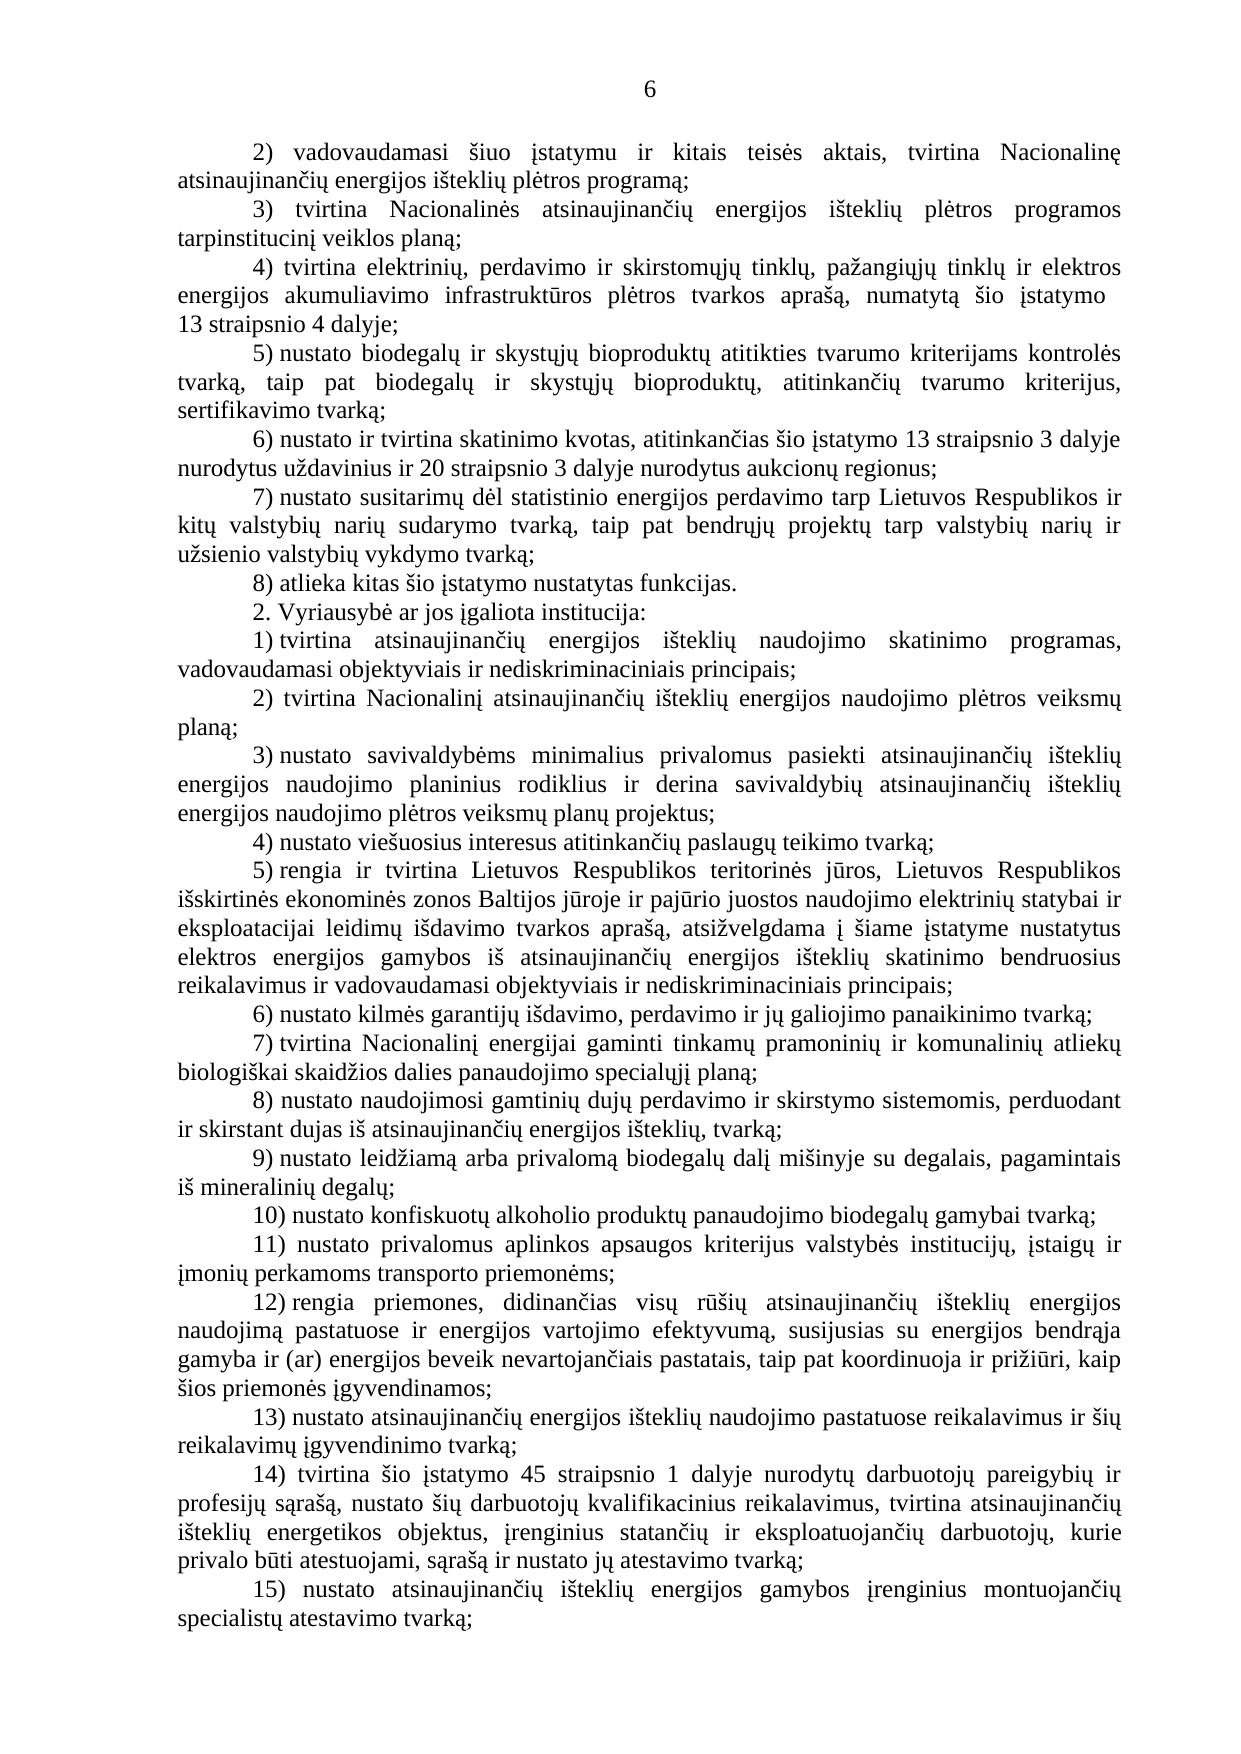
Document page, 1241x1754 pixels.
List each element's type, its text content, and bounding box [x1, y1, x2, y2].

text 7) tvirtina Nacionalinį energijai gaminti tinkamų pramoninių ir komunalinių atliekų biologiškai skaidžios dalies panaudojimo specialųjį planą; [177, 1028, 1122, 1085]
text 15) nustato atsinaujinančių išteklių energijos gamybos įrenginius montuojančių specialistų atestavimo tvarką; [177, 1574, 1122, 1632]
text 6) nustato kilmės garantijų išdavimo, perdavimo ir jų galiojimo panaikinimo tvarką; [177, 999, 1122, 1028]
text 14) tvirtina šio įstatymo 45 straipsnio 1 dalyje nurodytų darbuotojų pareigybių ir profesijų sąrašą, nustato šių darbuotojų kvalifikacinius reikalavimus, tvirtina atsinaujinančių išteklių energetikos objektus, įrenginius statančių ir eksploatuojančių darbuotojų, kurie privalo būti atestuojami, sąrašą ir nustato jų atestavimo tvarką; [177, 1459, 1122, 1574]
text 4) tvirtina elektrinių, perdavimo ir skirstomųjų tinklų, pažangiųjų tinklų ir elektros energijos akumuliavimo infrastruktūros plėtros tvarkos aprašą, numatytą šio įstatymo 13 straipsnio 4 dalyje; [177, 252, 1122, 338]
text 5) rengia ir tvirtina Lietuvos Respublikos teritorinės jūros, Lietuvos Respublikos išskirtinės ekonominės zonos Baltijos jūroje ir pajūrio juostos naudojimo elektrinių statybai ir eksploatacijai leidimų išdavimo tvarkos aprašą, atsižvelgdama į šiame įstatyme nustatytus elektros energijos gamybos iš atsinaujinančių energijos išteklių skatinimo bendruosius reikalavimus ir vadovaudamasi objektyviais ir nediskriminaciniais principais; [177, 855, 1122, 999]
text 2. Vyriausybė ar jos įgaliota institucija: [177, 597, 1122, 625]
text 8) nustato naudojimosi gamtinių dujų perdavimo ir skirstymo sistemomis, perduodant ir skirstant dujas iš atsinaujinančių energijos išteklių, tvarką; [177, 1085, 1122, 1143]
text 6) nustato ir tvirtina skatinimo kvotas, atitinkančias šio įstatymo 13 straipsnio 3 dalyje nurodytus uždavinius ir 20 straipsnio 3 dalyje nurodytus aukcionų regionus; [177, 424, 1122, 482]
text 2) vadovaudamasi šiuo įstatymu ir kitais teisės aktais, tvirtina Nacionalinę atsinaujinančių energijos išteklių plėtros programą; [177, 137, 1122, 194]
text 11) nustato privalomus aplinkos apsaugos kriterijus valstybės institucijų, įstaigų ir įmonių perkamoms transporto priemonėms; [177, 1229, 1122, 1287]
text 3) tvirtina Nacionalinės atsinaujinančių energijos išteklių plėtros programos tarpinstitucinį veiklos planą; [177, 194, 1122, 252]
text 1) tvirtina atsinaujinančių energijos išteklių naudojimo skatinimo programas, vadovaudamasi objektyviais ir nediskriminaciniais principais; [177, 625, 1122, 683]
text 12) rengia priemones, didinančias visų rūšių atsinaujinančių išteklių energijos naudojimą pastatuose ir energijos vartojimo efektyvumą, susijusias su energijos bendrąja gamyba ir (ar) energijos beveik nevartojančiais pastatais, taip pat koordinuoja ir prižiūri, kaip šios priemonės įgyvendinamos; [177, 1287, 1122, 1402]
text 8) atlieka kitas šio įstatymo nustatytas funkcijas. [177, 568, 1122, 597]
text 4) nustato viešuosius interesus atitinkančių paslaugų teikimo tvarką; [177, 827, 1122, 855]
text 7) nustato susitarimų dėl statistinio energijos perdavimo tarp Lietuvos Respublikos ir kitų valstybių narių sudarymo tvarką, taip pat bendrųjų projektų tarp valstybių narių ir užsienio valstybių vykdymo tvarką; [177, 482, 1122, 568]
text 13) nustato atsinaujinančių energijos išteklių naudojimo pastatuose reikalavimus ir šių reikalavimų įgyvendinimo tvarką; [177, 1402, 1122, 1459]
text 3) nustato savivaldybėms minimalius privalomus pasiekti atsinaujinančių išteklių energijos naudojimo planinius rodiklius ir derina savivaldybių atsinaujinančių išteklių energijos naudojimo plėtros veiksmų planų projektus; [177, 740, 1122, 827]
text 9) nustato leidžiamą arba privalomą biodegalų dalį mišinyje su degalais, pagamintais iš mineralinių degalų; [177, 1143, 1122, 1200]
text 2) tvirtina Nacionalinį atsinaujinančių išteklių energijos naudojimo plėtros veiksmų planą; [177, 683, 1122, 740]
text 10) nustato konfiskuotų alkoholio produktų panaudojimo biodegalų gamybai tvarką; [177, 1200, 1122, 1229]
text 5) nustato biodegalų ir skystųjų bioproduktų atitikties tvarumo kriterijams kontrolės tvarką, taip pat biodegalų ir skystųjų bioproduktų, atitinkančių tvarumo kriterijus, sertifikavimo tvarką; [177, 338, 1122, 424]
